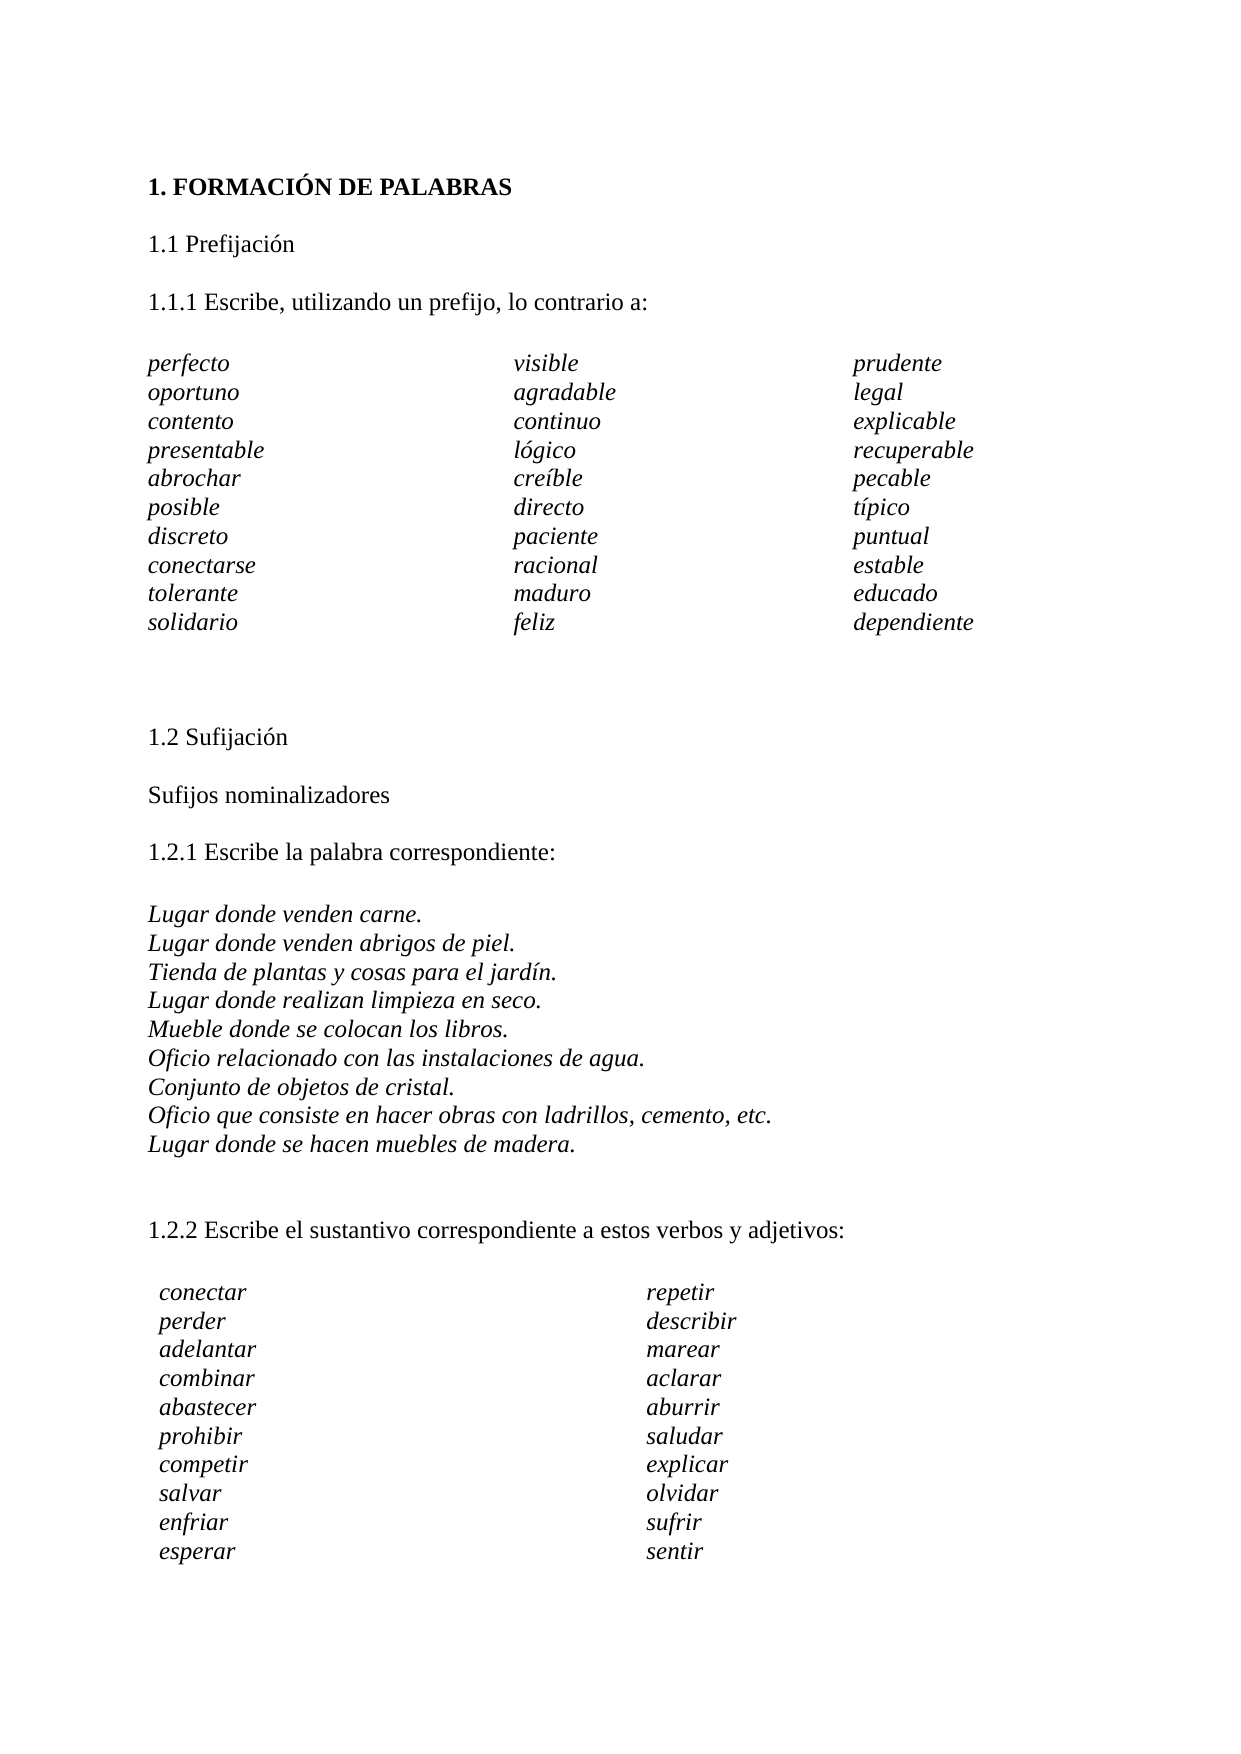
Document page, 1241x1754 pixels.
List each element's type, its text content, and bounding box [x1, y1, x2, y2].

table_cell feliz [502, 607, 842, 636]
table_cell adelantar [148, 1335, 635, 1363]
subtitle Sufijos nominalizadores [148, 780, 1092, 808]
subtitle 1.2.1 Escribe la palabra correspondiente: [148, 837, 1092, 866]
table_cell explicable [842, 406, 1019, 435]
subtitle 1.1 Prefijación [148, 229, 1092, 258]
table_cell oportuno [136, 377, 502, 406]
table_cell abrochar [136, 464, 502, 492]
table_cell directo [502, 492, 842, 521]
table_cell enfriar [148, 1507, 635, 1536]
table_cell solidario [136, 607, 502, 636]
table_cell combinar [148, 1363, 635, 1392]
table_cell educado [842, 579, 1019, 607]
table_cell tolerante [136, 579, 502, 607]
table_cell saludar [635, 1421, 960, 1449]
table_cell maduro [502, 579, 842, 607]
subtitle Lugar donde venden abrigos de piel. [148, 928, 1092, 957]
table_cell salvar [148, 1478, 635, 1507]
table_cell competir [148, 1450, 635, 1478]
table_cell recuperable [842, 435, 1019, 463]
table_cell describir [635, 1306, 960, 1334]
subtitle Oficio relacionado con las instalaciones de agua. [148, 1043, 1092, 1072]
subtitle 1.2 Sufijación [148, 722, 1092, 751]
subtitle Conjunto de objetos de cristal. [148, 1072, 1092, 1100]
table_cell esperar [148, 1536, 635, 1564]
table_cell explicar [635, 1450, 960, 1478]
table_cell legal [842, 377, 1019, 406]
table_cell agradable [502, 377, 842, 406]
subtitle Lugar donde realizan limpieza en seco. [148, 985, 1092, 1014]
table_cell conectarse [136, 550, 502, 578]
table_cell aburrir [635, 1392, 960, 1421]
table_header repetir [635, 1277, 960, 1306]
table_cell perder [148, 1306, 635, 1334]
table_cell aclarar [635, 1363, 960, 1392]
subtitle 1.2.2 Escribe el sustantivo correspondiente a estos verbos y adjetivos: [148, 1215, 1092, 1244]
table_cell presentable [136, 435, 502, 463]
subtitle 1. FORMACIÓN DE PALABRAS [148, 172, 1092, 201]
table_header perfecto [136, 349, 502, 377]
subtitle Tienda de plantas y cosas para el jardín. [148, 957, 1092, 985]
table_cell estable [842, 550, 1019, 578]
table_cell contento [136, 406, 502, 435]
subtitle Lugar donde venden carne. [148, 899, 1092, 928]
table_cell olvidar [635, 1478, 960, 1507]
table_cell paciente [502, 521, 842, 550]
table_cell pecable [842, 464, 1019, 492]
subtitle Lugar donde se hacen muebles de madera. [148, 1129, 1092, 1158]
table_cell creíble [502, 464, 842, 492]
table_header prudente [842, 349, 1019, 377]
table_cell discreto [136, 521, 502, 550]
table_header conectar ­­­­­­­­­­­­­­­­­­­ [148, 1277, 635, 1306]
table_cell sufrir [635, 1507, 960, 1536]
table_cell posible [136, 492, 502, 521]
subtitle Mueble donde se colocan los libros. [148, 1014, 1092, 1043]
table_cell lógico [502, 435, 842, 463]
table_cell continuo [502, 406, 842, 435]
table_cell marear [635, 1335, 960, 1363]
table_cell abastecer [148, 1392, 635, 1421]
table_cell prohibir [148, 1421, 635, 1449]
subtitle Oficio que consiste en hacer obras con ladrillos, cemento, etc. [148, 1100, 1092, 1129]
table_cell dependiente [842, 607, 1019, 636]
table_cell racional [502, 550, 842, 578]
table_cell puntual [842, 521, 1019, 550]
table_cell típico [842, 492, 1019, 521]
table_cell sentir [635, 1536, 960, 1564]
table_header visible [502, 349, 842, 377]
subtitle 1.1.1 Escribe, utilizando un prefijo, lo contrario a: [148, 287, 1092, 316]
